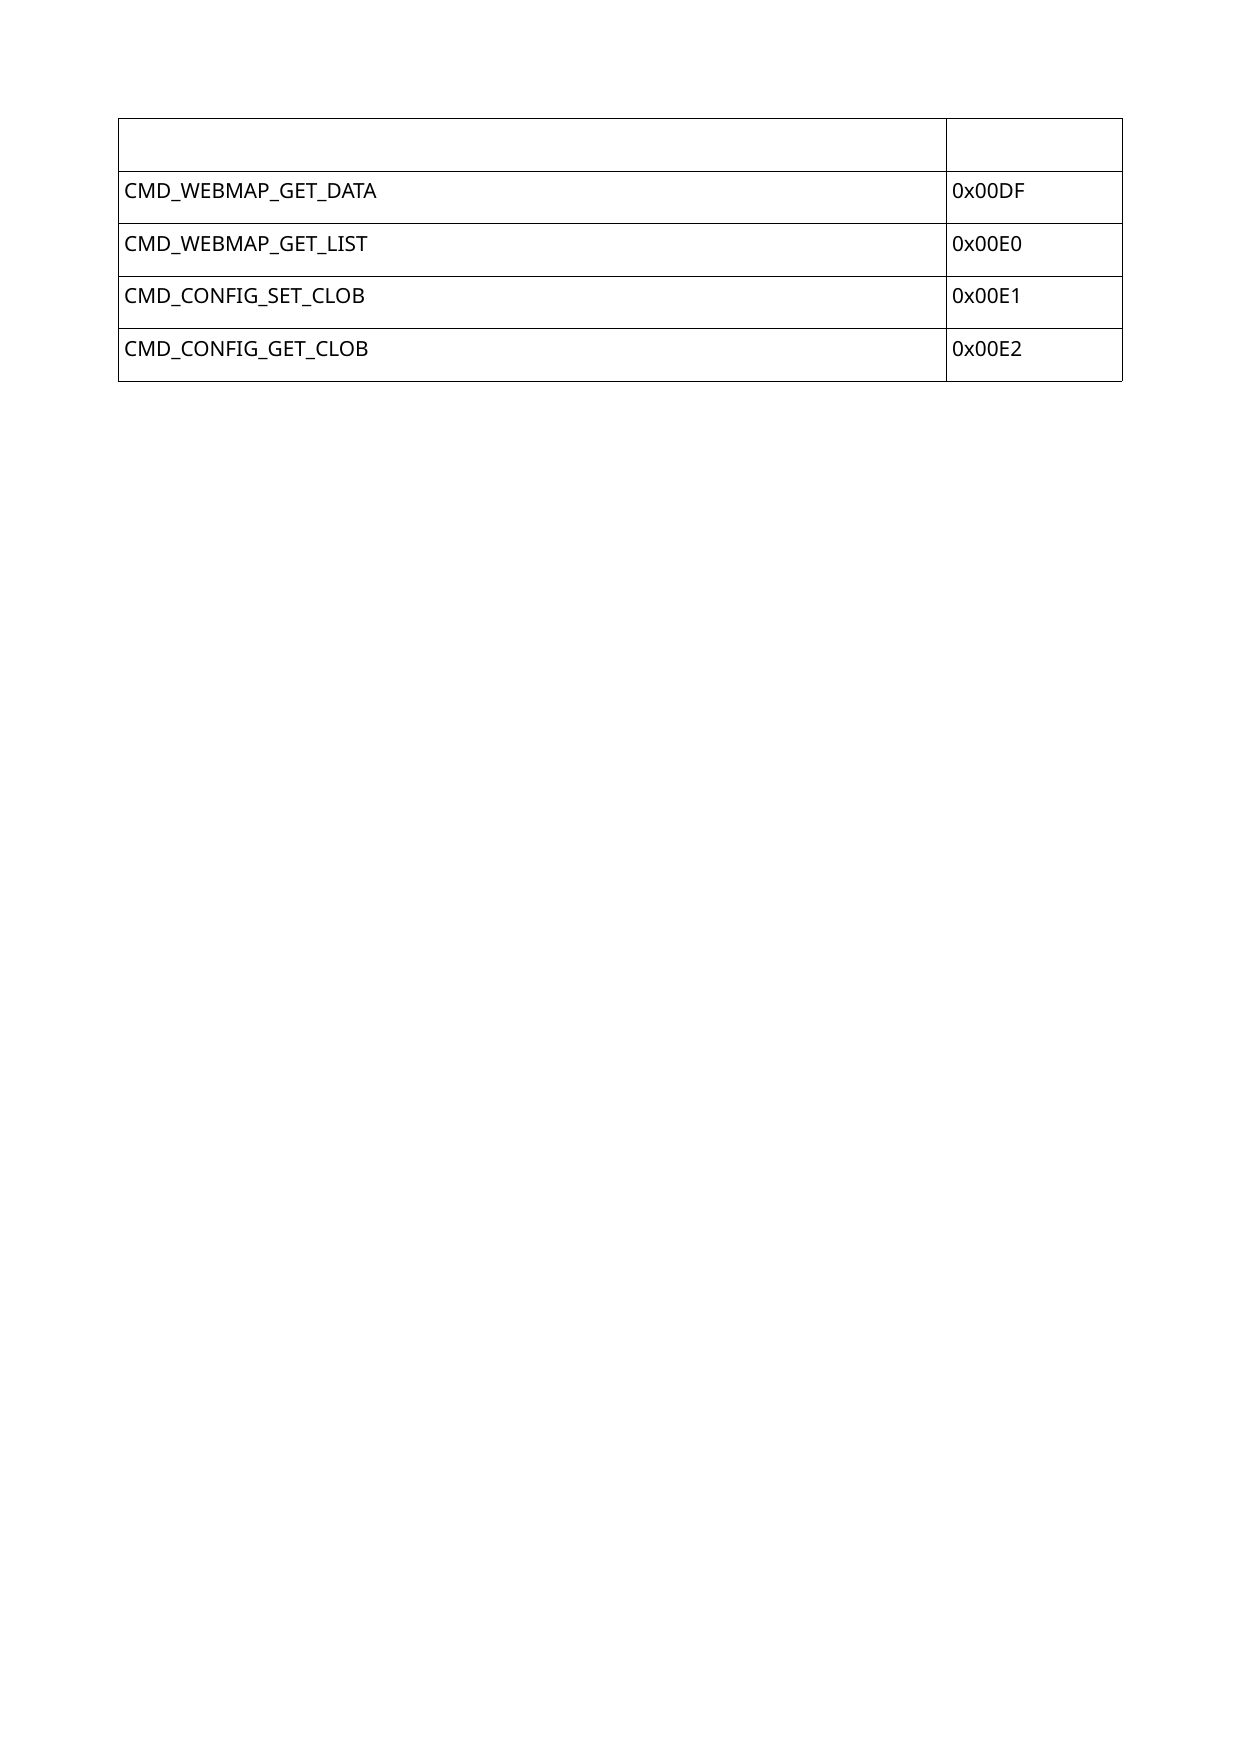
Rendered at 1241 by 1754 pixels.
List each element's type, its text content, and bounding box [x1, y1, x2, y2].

table_cell [119, 119, 946, 171]
table_cell CMD_CONFIG_GET_CLOB [119, 329, 946, 381]
table_cell 0x00E0 [947, 224, 1122, 276]
table_cell CMD_WEBMAP_GET_LIST [119, 224, 946, 276]
table_cell 0x00E2 [947, 329, 1122, 381]
table_cell CMD_CONFIG_SET_CLOB [119, 277, 946, 328]
table_cell 0x00DF [947, 172, 1122, 223]
table_cell [947, 119, 1122, 171]
table_cell 0x00E1 [947, 277, 1122, 328]
table_cell CMD_WEBMAP_GET_DATA [119, 172, 946, 223]
